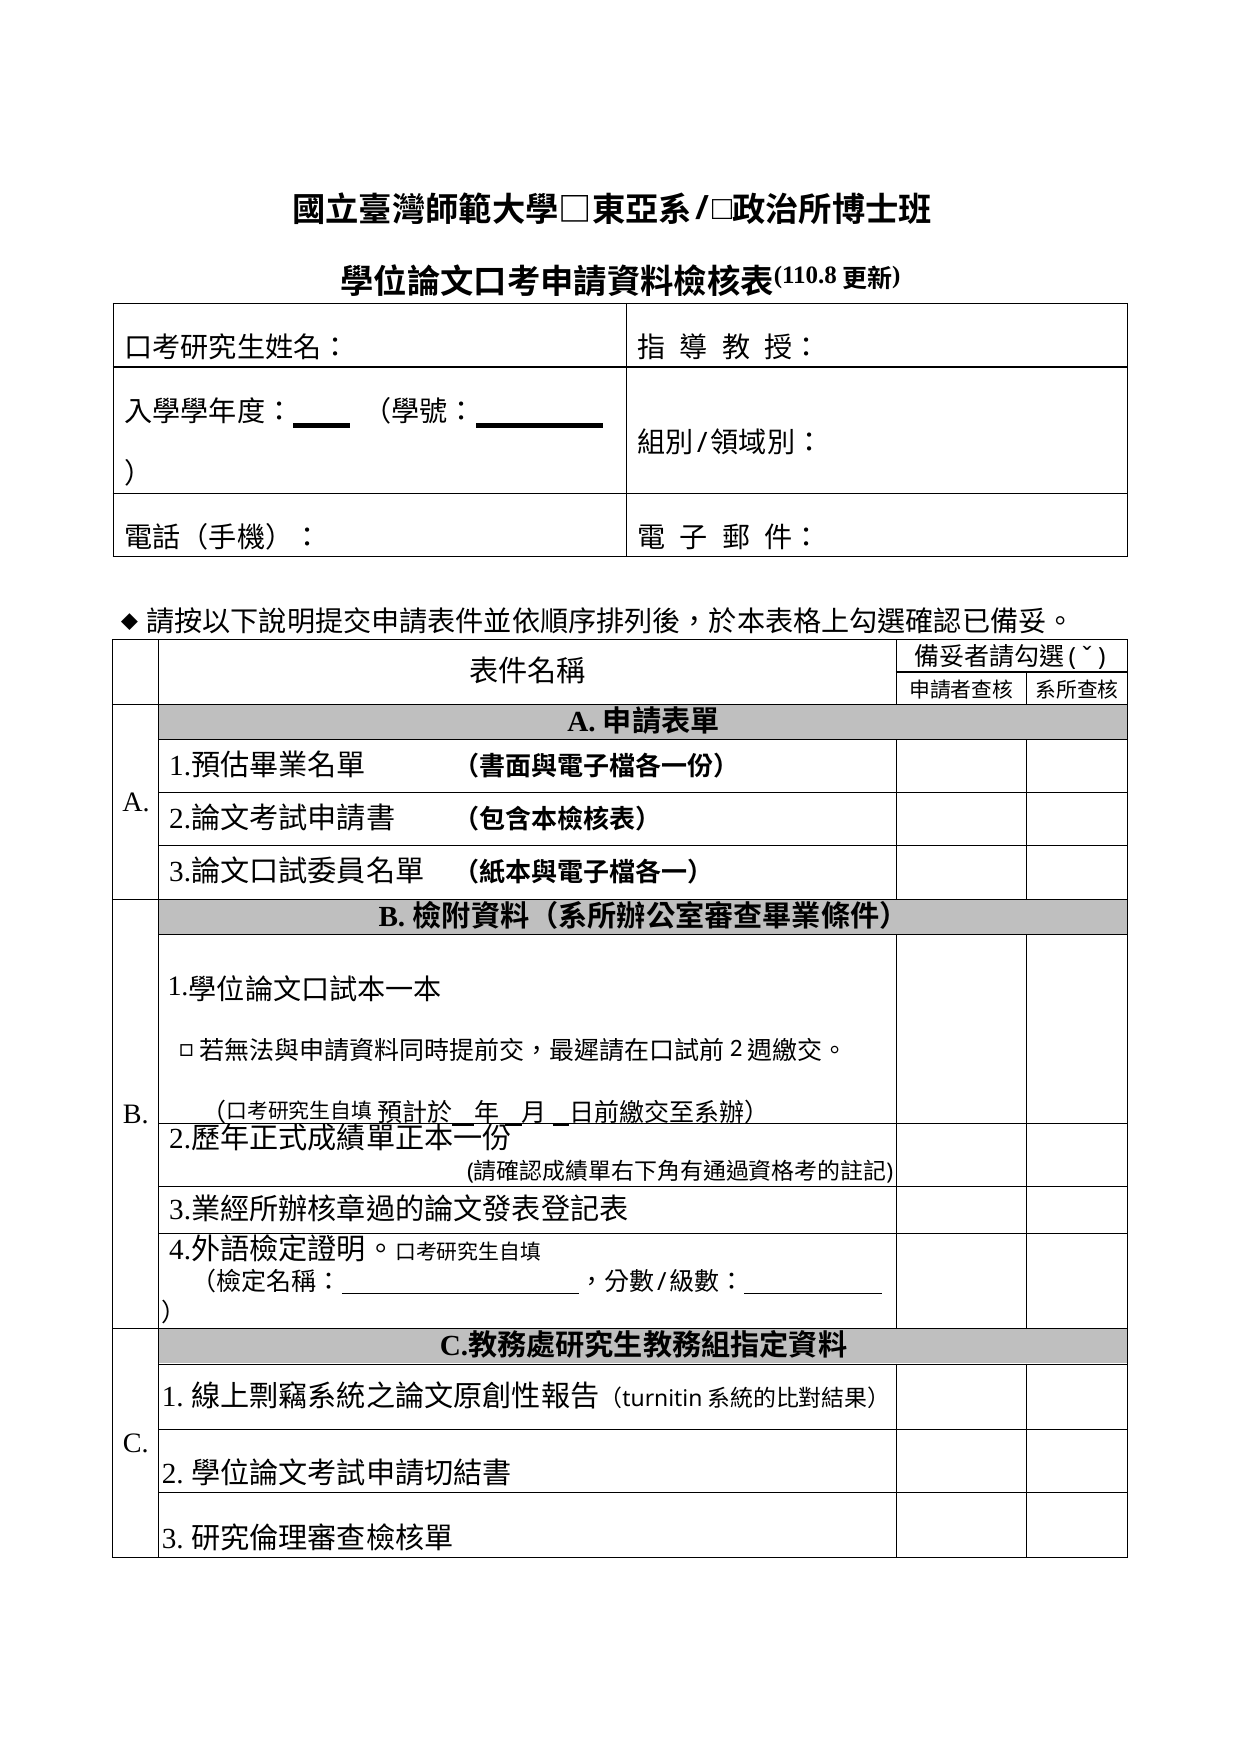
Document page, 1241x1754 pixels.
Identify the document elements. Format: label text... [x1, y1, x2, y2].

table_cell [1027, 1234, 1127, 1328]
table_cell 入學學年度： （學號： ） [114, 368, 626, 492]
table_cell B. [113, 900, 158, 1328]
text ◆請按以下說明提交申請表件並依順序排列後，於本表格上勾選確認已備妥。 [112, 578, 1128, 639]
table_cell 2.論文考試申請書 （包含本檢核表） [159, 793, 896, 845]
table_cell [1027, 935, 1127, 1122]
table_cell 申請者查核 [897, 673, 1026, 704]
table_header [113, 640, 158, 704]
table_cell [113, 557, 626, 568]
table_cell 系所查核 [1027, 673, 1127, 704]
text 學位論文口考申請資料檢核表(110.8更新) [112, 231, 1128, 303]
table_cell [1027, 793, 1127, 845]
table_cell [1027, 1430, 1127, 1492]
table_header 表件名稱 [159, 640, 896, 704]
table_cell [897, 1430, 1026, 1492]
table_cell [1027, 846, 1127, 898]
table_cell 電 子 郵 件： [627, 494, 1127, 556]
table_cell [897, 1124, 1026, 1186]
table_cell [626, 557, 1127, 568]
table_cell [1027, 1124, 1127, 1186]
table_cell B. 檢附資料（系所辦公室審查畢業條件） [159, 900, 1127, 934]
table_cell 組別/領域別： [627, 368, 1127, 492]
table_cell 2.歷年正式成績單正本一份 (請確認成績單右下角有通過資格考的註記) [159, 1124, 896, 1186]
table_cell 3.業經所辦核章過的論文發表登記表 [159, 1187, 896, 1233]
table_header 指 導 教 授： [627, 304, 1127, 366]
table_cell 3.論文口試委員名單 （紙本與電子檔各一） [159, 846, 896, 898]
table_cell [897, 793, 1026, 845]
table_cell A. [113, 705, 158, 898]
table_cell [897, 740, 1026, 792]
table_cell [1027, 740, 1127, 792]
text 國立臺灣師範大學□東亞系/□政治所博士班 [112, 158, 1128, 231]
table_cell A. 申請表單 [159, 705, 1127, 739]
table_cell C.教務處研究生教務組指定資料 [159, 1329, 1127, 1363]
table_cell [897, 1493, 1026, 1557]
table_cell [897, 846, 1026, 898]
table_cell [897, 1187, 1026, 1233]
table_cell [1027, 1187, 1127, 1233]
table_cell 電話（手機）： [114, 494, 626, 556]
table_cell 1. 線上剽竊系統之論文原創性報告（turnitin系統的比對結果） [159, 1365, 896, 1428]
table_cell [897, 1365, 1026, 1428]
table_cell 2. 學位論文考試申請切結書 [159, 1430, 896, 1492]
table_cell 1.學位論文口試本一本 □ 若無法與申請資料同時提前交，最遲請在口試前2週繳交。 （口考研究生自填 預計於 年 月 日前繳交至系辦） [159, 935, 896, 1122]
table_cell [1027, 1493, 1127, 1557]
table_header 口考研究生姓名： [114, 304, 626, 366]
table_cell 4.外語檢定證明。口考研究生自填 （檢定名稱： ，分數/級數： ） [159, 1234, 896, 1328]
table_cell 1.預估畢業名單 （書面與電子檔各一份） [159, 740, 896, 792]
table_cell 3. 研究倫理審查檢核單 [159, 1493, 896, 1557]
table_cell [897, 1234, 1026, 1328]
table_cell [1027, 1365, 1127, 1428]
table_cell C. [113, 1329, 158, 1557]
table_cell [897, 935, 1026, 1122]
table_header 備妥者請勾選(ˇ) [897, 640, 1127, 671]
